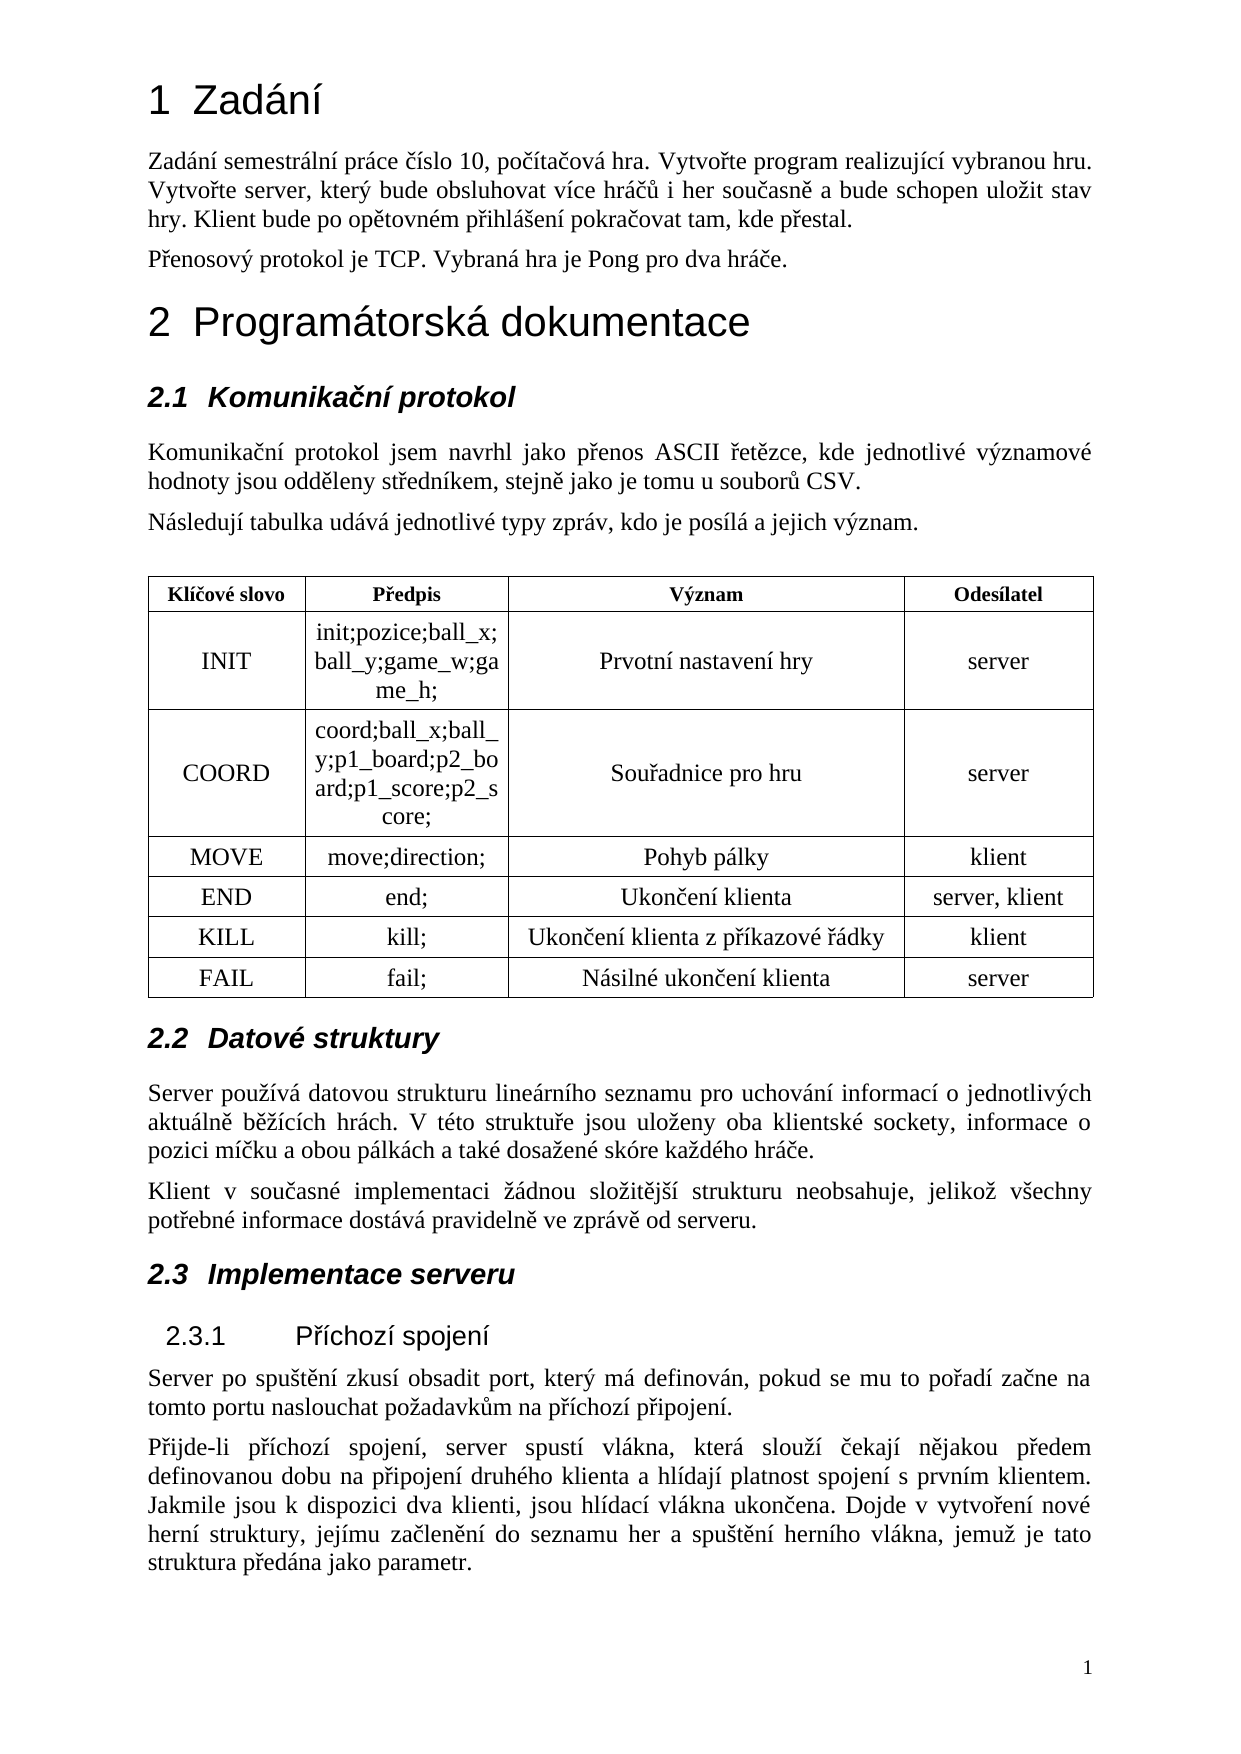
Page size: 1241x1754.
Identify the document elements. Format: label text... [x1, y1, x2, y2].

table_cell server [905, 710, 1093, 836]
table_cell Násilné ukončení klienta [509, 958, 904, 997]
table_cell Pohyb pálky [509, 837, 904, 876]
table_cell COORD [149, 710, 305, 836]
table_cell server, klient [905, 877, 1093, 916]
text Server používá datovou strukturu lineárního seznamu pro uchování informací o jednotlivých aktuálně běžících hrách. V této struktuře jsou uloženy oba klientské sockety, informace o pozici míčku a obou pálkách a také dosažené skóre každého hráče. [148, 1078, 1093, 1164]
table_cell Souřadnice pro hru [509, 710, 904, 836]
subtitle Datové struktury [148, 1021, 1093, 1054]
subtitle Programátorská dokumentace [148, 297, 1093, 345]
table_cell END [149, 877, 305, 916]
text Zadání semestrální práce číslo 10, počítačová hra. Vytvořte program realizující vybranou hru. Vytvořte server, který bude obsluhovat více hráčů i her současně a bude schopen uložit stav hry. Klient bude po opětovném přihlášení pokračovat tam, kde přestal. [148, 146, 1093, 233]
table_cell Ukončení klienta [509, 877, 904, 916]
subtitle Implementace serveru [148, 1257, 1093, 1291]
table_cell kill; [306, 917, 508, 957]
text Server po spuštění zkusí obsadit port, který má definován, pokud se mu to pořadí začne na tomto portu naslouchat požadavkům na příchozí připojení. [148, 1363, 1093, 1421]
subtitle Komunikační protokol [148, 380, 1093, 414]
table_cell Ukončení klienta z příkazové řádky [509, 917, 904, 957]
table_header Předpis [306, 577, 508, 611]
text Přijde-li příchozí spojení, server spustí vlákna, která slouží čekají nějakou předem definovanou dobu na připojení druhého klienta a hlídají platnost spojení s prvním klientem. Jakmile jsou k dispozici dva klienti, jsou hlídací vlákna ukončena. Dojde v vytvoření nové herní struktury, jejímu začlenění do seznamu her a spuštění herního vlákna, jemuž je tato struktura předána jako parametr. [148, 1432, 1093, 1576]
table_cell move;direction; [306, 837, 508, 876]
table_cell MOVE [149, 837, 305, 876]
table_cell KILL [149, 917, 305, 957]
subtitle Zadání [148, 75, 1093, 123]
table_header Odesílatel [905, 577, 1093, 611]
table_cell FAIL [149, 958, 305, 997]
table_header Význam [509, 577, 904, 611]
text Přenosový protokol je TCP. Vybraná hra je Pong pro dva hráče. [148, 244, 1093, 273]
table_cell init;pozice;ball_x;ball_y;game_w;game_h; [306, 612, 508, 709]
table_cell server [905, 612, 1093, 709]
table_cell server [905, 958, 1093, 997]
table_cell INIT [149, 612, 305, 709]
table_cell fail; [306, 958, 508, 997]
text Následují tabulka udává jednotlivé typy zpráv, kdo je posílá a jejich význam. [148, 507, 1093, 535]
table_cell klient [905, 837, 1093, 876]
table_cell end; [306, 877, 508, 916]
table_cell klient [905, 917, 1093, 957]
subtitle Příchozí spojení [165, 1320, 1093, 1351]
text Klient v současné implementaci žádnou složitější strukturu neobsahuje, jelikož všechny potřebné informace dostává pravidelně ve zprávě od serveru. [148, 1176, 1093, 1233]
table_header Klíčové slovo [149, 577, 305, 611]
table_cell Prvotní nastavení hry [509, 612, 904, 709]
text Komunikační protokol jsem navrhl jako přenos ASCII řetězce, kde jednotlivé významové hodnoty jsou odděleny středníkem, stejně jako je tomu u souborů CSV. [148, 437, 1093, 495]
table_cell coord;ball_x;ball_y;p1_board;p2_board;p1_score;p2_score; [306, 710, 508, 836]
